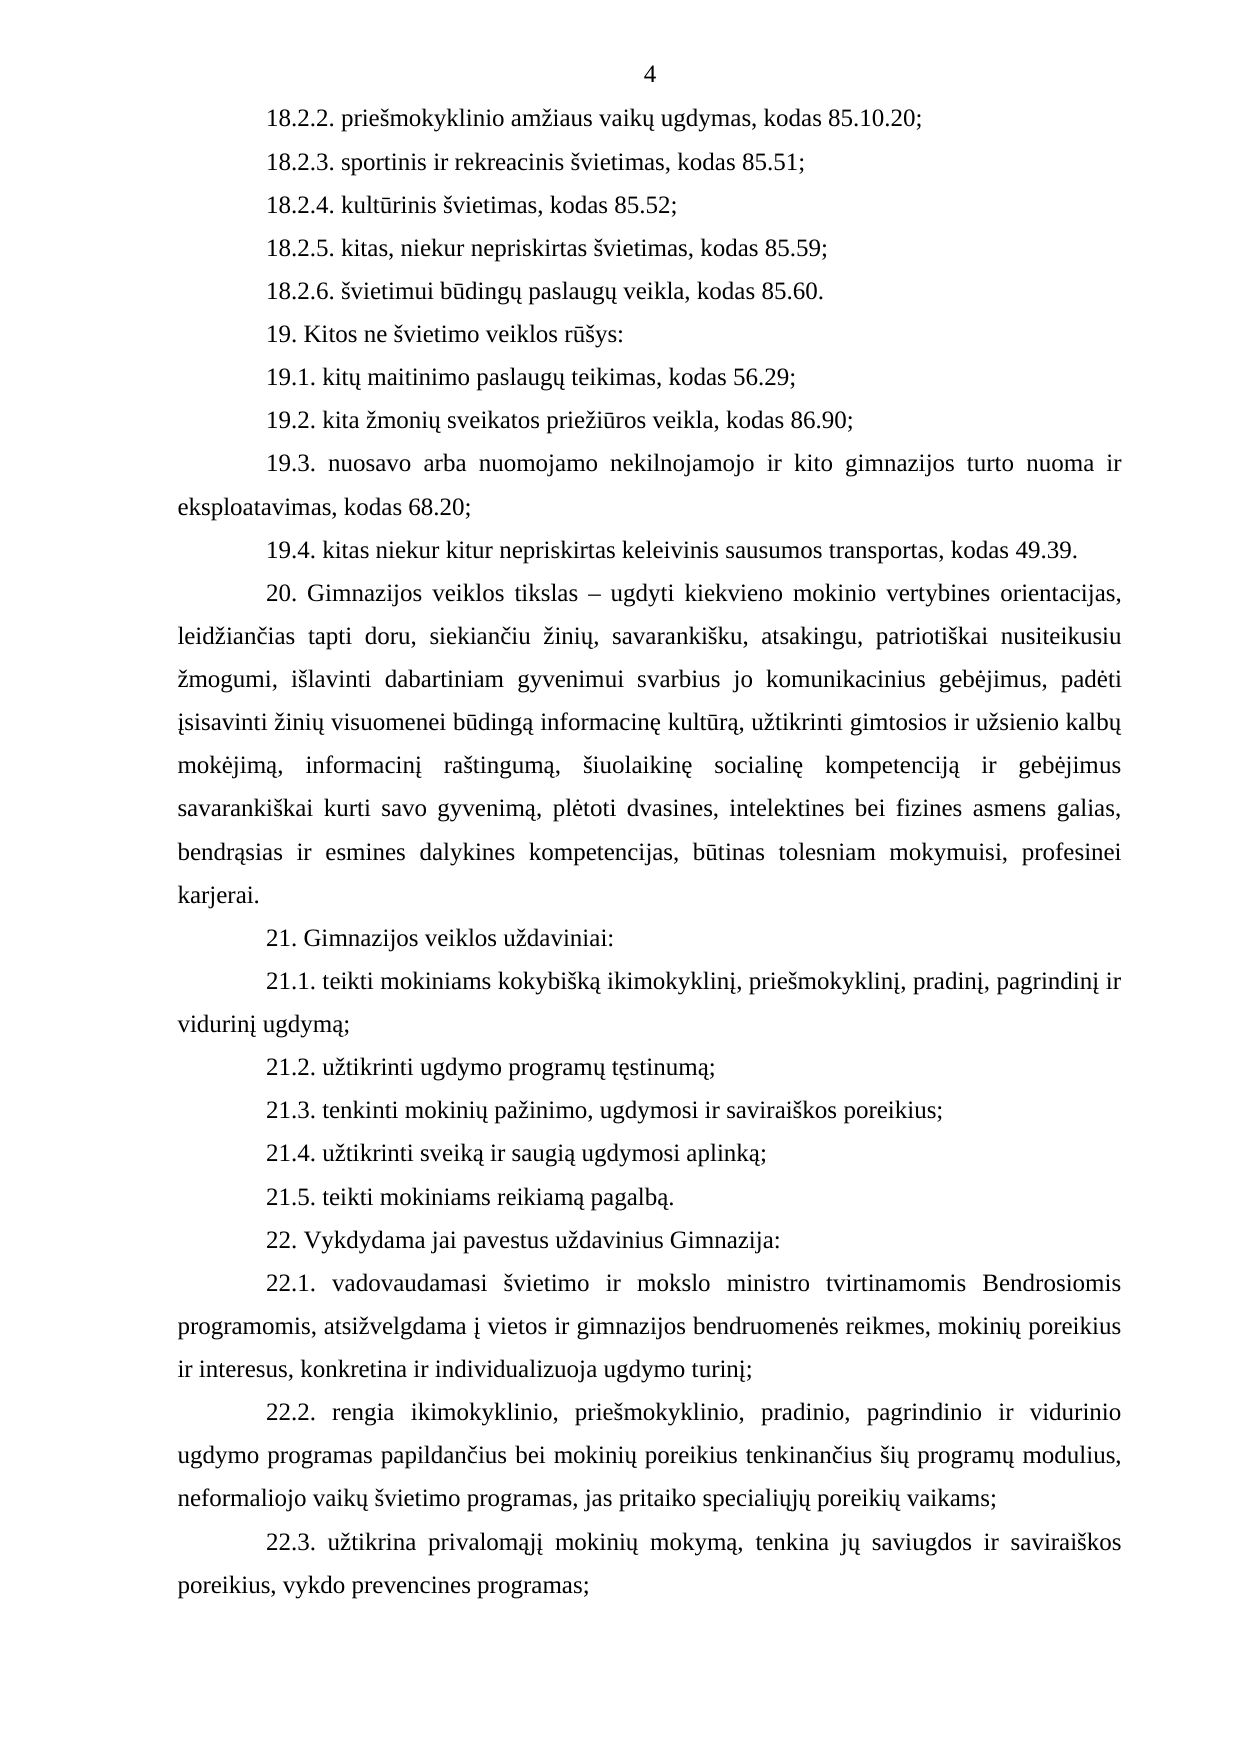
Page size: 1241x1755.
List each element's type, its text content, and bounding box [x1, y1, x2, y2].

text 21.4. užtikrinti sveiką ir saugią ugdymosi aplinką; [177, 1138, 1122, 1167]
text 18.2.2. priešmokyklinio amžiaus vaikų ugdymas, kodas 85.10.20; [177, 103, 1122, 132]
text 19.4. kitas niekur kitur nepriskirtas keleivinis sausumos transportas, kodas 49.39. [177, 535, 1122, 563]
text 22.3. užtikrina privalomąjį mokinių mokymą, tenkina jų saviugdos ir saviraiškos poreikius, vykdo prevencines programas; [177, 1527, 1122, 1598]
text 19. Kitos ne švietimo veiklos rūšys: [177, 319, 1122, 348]
text 18.2.5. kitas, niekur nepriskirtas švietimas, kodas 85.59; [177, 233, 1122, 262]
text 18.2.6. švietimui būdingų paslaugų veikla, kodas 85.60. [177, 276, 1122, 305]
text 22. Vykdydama jai pavestus uždavinius Gimnazija: [177, 1225, 1122, 1253]
text 22.1. vadovaudamasi švietimo ir mokslo ministro tvirtinamomis Bendrosiomis programomis, atsižvelgdama į vietos ir gimnazijos bendruomenės reikmes, mokinių poreikius ir interesus, konkretina ir individualizuoja ugdymo turinį; [177, 1268, 1122, 1383]
text 21.2. užtikrinti ugdymo programų tęstinumą; [177, 1052, 1122, 1081]
text 19.2. kita žmonių sveikatos priežiūros veikla, kodas 86.90; [177, 405, 1122, 434]
text 18.2.3. sportinis ir rekreacinis švietimas, kodas 85.51; [177, 147, 1122, 175]
text 21.3. tenkinti mokinių pažinimo, ugdymosi ir saviraiškos poreikius; [177, 1095, 1122, 1124]
text 19.1. kitų maitinimo paslaugų teikimas, kodas 56.29; [177, 362, 1122, 391]
text 19.3. nuosavo arba nuomojamo nekilnojamojo ir kito gimnazijos turto nuoma ir eksploatavimas, kodas 68.20; [177, 448, 1122, 520]
text 18.2.4. kultūrinis švietimas, kodas 85.52; [177, 190, 1122, 218]
text 21.1. teikti mokiniams kokybišką ikimokyklinį, priešmokyklinį, pradinį, pagrindinį ir vidurinį ugdymą; [177, 966, 1122, 1038]
text 21.5. teikti mokiniams reikiamą pagalbą. [177, 1182, 1122, 1210]
text 21. Gimnazijos veiklos uždaviniai: [177, 923, 1122, 952]
text 20. Gimnazijos veiklos tikslas – ugdyti kiekvieno mokinio vertybines orientacijas, leidžiančias tapti doru, siekiančiu žinių, savarankišku, atsakingu, patriotiškai nusiteikusiu žmogumi, išlavinti dabartiniam gyvenimui svarbius jo komunikacinius gebėjimus, padėti įsisavinti žinių visuomenei būdingą informacinę kultūrą, užtikrinti gimtosios ir užsienio kalbų mokėjimą, informacinį raštingumą, šiuolaikinę socialinę kompetenciją ir gebėjimus savarankiškai kurti savo gyvenimą, plėtoti dvasines, intelektines bei fizines asmens galias, bendrąsias ir esmines dalykines kompetencijas, būtinas tolesniam mokymuisi, profesinei karjerai. [177, 578, 1122, 908]
text 22.2. rengia ikimokyklinio, priešmokyklinio, pradinio, pagrindinio ir vidurinio ugdymo programas papildančius bei mokinių poreikius tenkinančius šių programų modulius, neformaliojo vaikų švietimo programas, jas pritaiko specialiųjų poreikių vaikams; [177, 1397, 1122, 1512]
